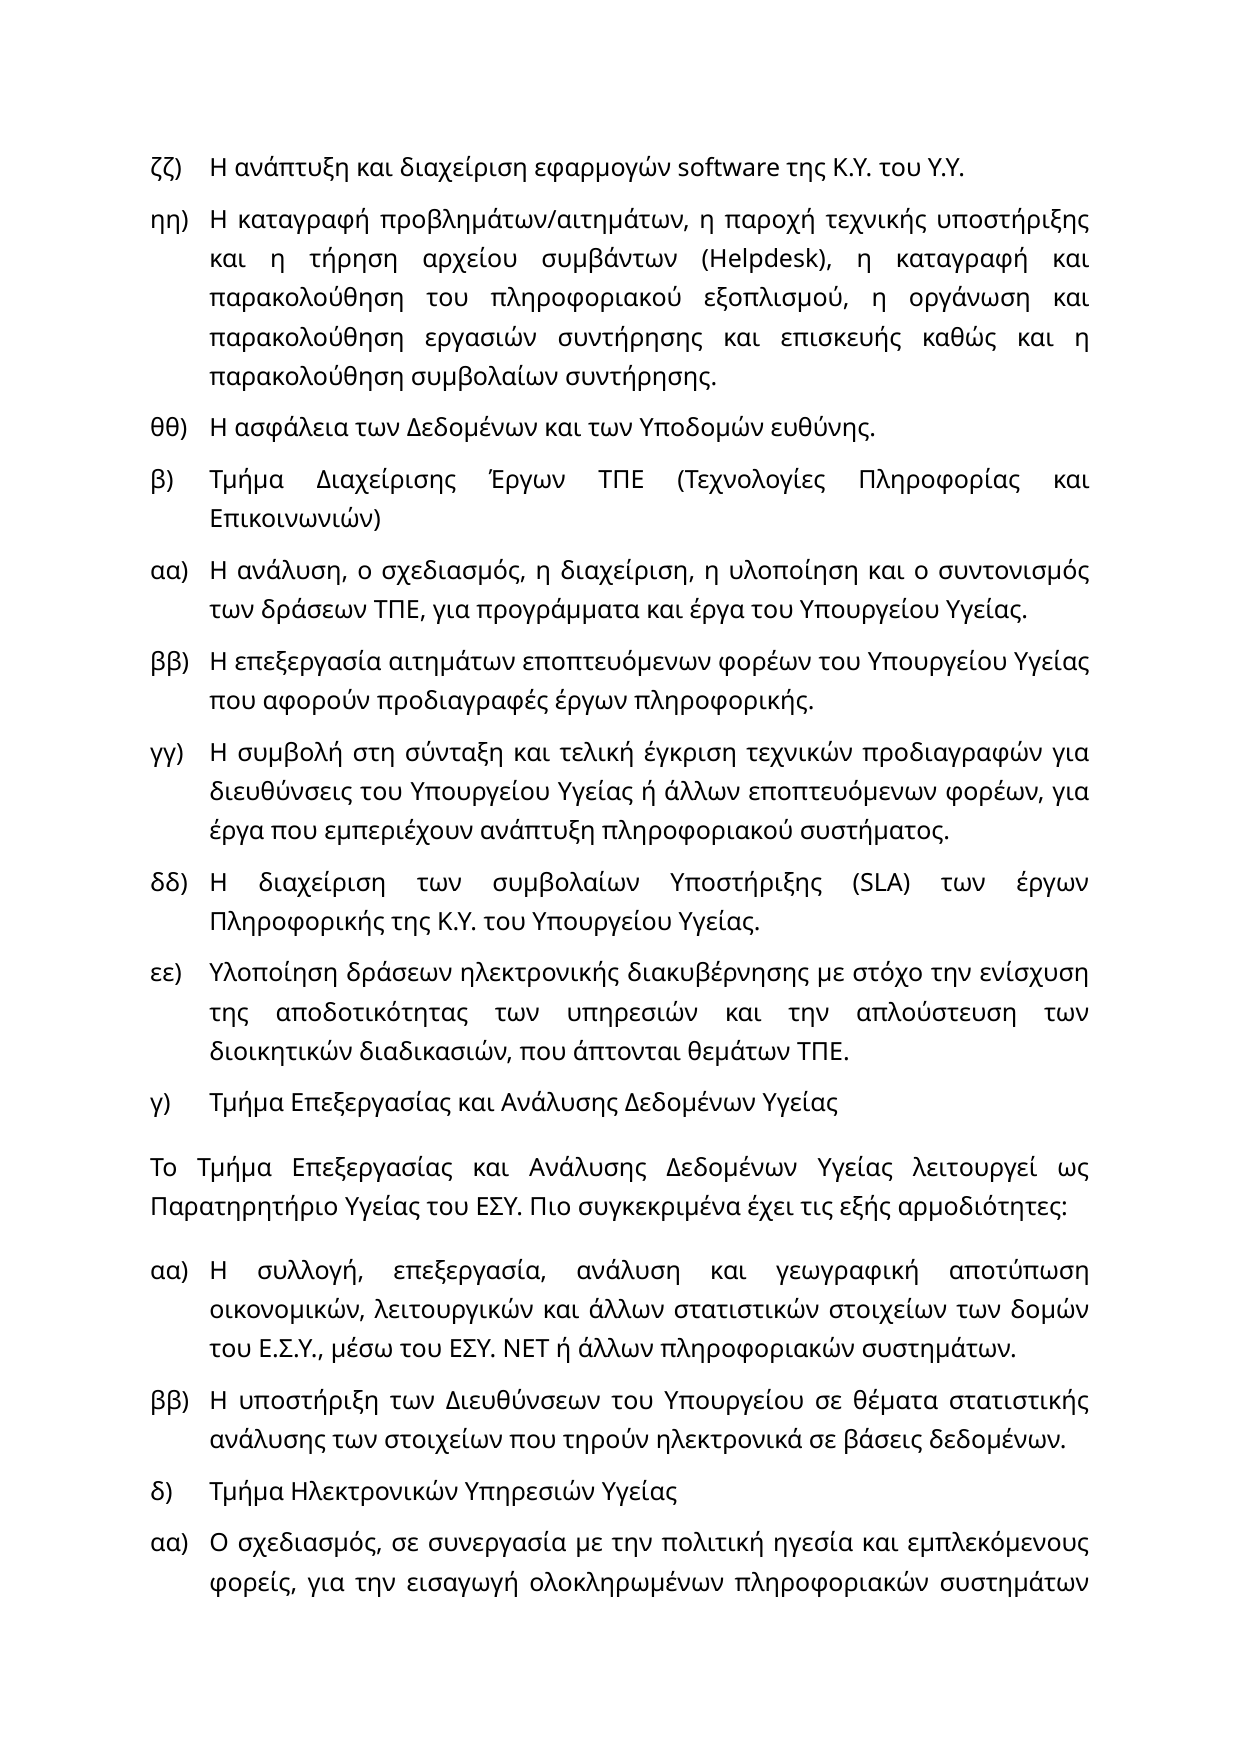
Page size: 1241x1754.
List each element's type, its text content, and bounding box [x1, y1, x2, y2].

list δδ) Η διαχείριση των συμβολαίων Υποστήριξης (SLA) των έργων Πληροφορικής της Κ.Υ. του Υπουργείου Υγείας. [150, 864, 1090, 937]
list ηη) Η καταγραφή προβλημάτων/αιτημάτων, η παροχή τεχνικής υποστήριξης και η τήρηση αρχείου συμβάντων (Helpdesk), η καταγραφή και παρακολούθηση του πληροφοριακού εξοπλισμού, η οργάνωση και παρακολούθηση εργασιών συντήρησης και επισκευής καθώς και η παρακολούθηση συμβολαίων συντήρησης. [150, 202, 1090, 392]
text Το Τμήμα Επεξεργασίας και Ανάλυσης Δεδομένων Υγείας λειτουργεί ως Παρατηρητήριο Υγείας του ΕΣΥ. Πιο συγκεκριμένα έχει τις εξής αρμοδιότητες: [150, 1149, 1090, 1222]
list αα) Ο σχεδιασμός, σε συνεργασία με την πολιτική ηγεσία και εμπλεκόμενους φορείς, για την εισαγωγή ολοκληρωμένων πληροφοριακών συστημάτων [150, 1525, 1090, 1598]
list ζζ) Η ανάπτυξη και διαχείριση εφαρμογών software της Κ.Υ. του Υ.Υ. [150, 150, 1090, 184]
list γγ) Η συμβολή στη σύνταξη και τελική έγκριση τεχνικών προδιαγραφών για διευθύνσεις του Υπουργείου Υγείας ή άλλων εποπτευόμενων φορέων, για έργα που εμπεριέχουν ανάπτυξη πληροφοριακού συστήματος. [150, 734, 1090, 847]
list ββ) Η υποστήριξη των Διευθύνσεων του Υπουργείου σε θέματα στατιστικής ανάλυσης των στοιχείων που τηρούν ηλεκτρονικά σε βάσεις δεδομένων. [150, 1382, 1090, 1456]
list εε) Υλοποίηση δράσεων ηλεκτρονικής διακυβέρνησης με στόχο την ενίσχυση της αποδοτικότητας των υπηρεσιών και την απλούστευση των διοικητικών διαδικασιών, που άπτονται θεμάτων ΤΠΕ. [150, 955, 1090, 1067]
list β) Τμήμα Διαχείρισης Έργων ΤΠΕ (Τεχνολογίες Πληροφορίας και Επικοινωνιών) [150, 462, 1090, 535]
list ββ) Η επεξεργασία αιτημάτων εποπτευόμενων φορέων του Υπουργείου Υγείας που αφορούν προδιαγραφές έργων πληροφορικής. [150, 643, 1090, 717]
list δ) Τμήμα Ηλεκτρονικών Υπηρεσιών Υγείας [150, 1473, 1090, 1507]
list θθ) Η ασφάλεια των Δεδομένων και των Υποδομών ευθύνης. [150, 410, 1090, 444]
list γ) Τμήμα Επεξεργασίας και Ανάλυσης Δεδομένων Υγείας [150, 1085, 1090, 1119]
list αα) Η ανάλυση, ο σχεδιασμός, η διαχείριση, η υλοποίηση και ο συντονισμός των δράσεων ΤΠΕ, για προγράμματα και έργα του Υπουργείου Υγείας. [150, 552, 1090, 626]
list αα) Η συλλογή, επεξεργασία, ανάλυση και γεωγραφική αποτύπωση οικονομικών, λειτουργικών και άλλων στατιστικών στοιχείων των δομών του Ε.Σ.Υ., μέσω του ΕΣΥ. ΝΕΤ ή άλλων πληροφοριακών συστημάτων. [150, 1252, 1090, 1365]
